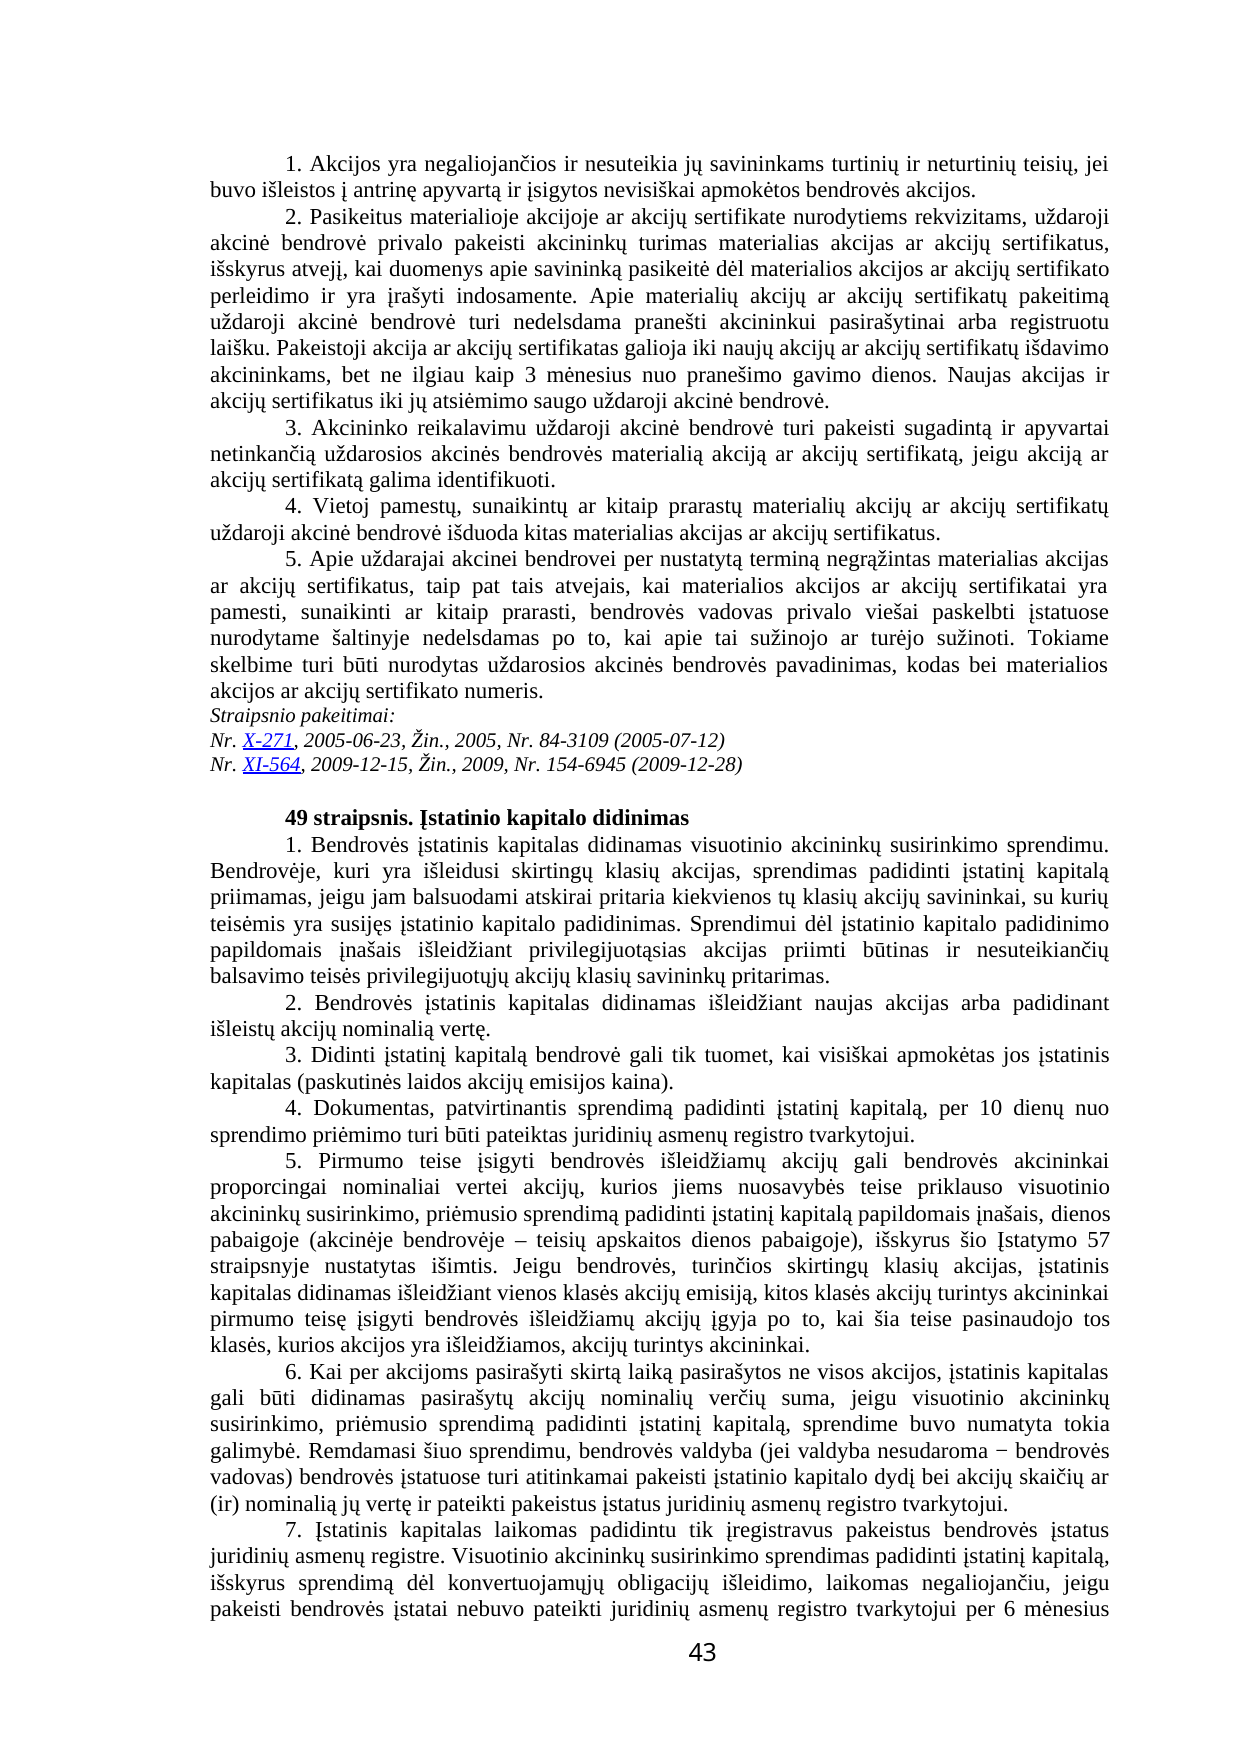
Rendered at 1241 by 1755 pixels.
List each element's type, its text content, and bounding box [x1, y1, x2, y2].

text 2. Pasikeitus materialioje akcijoje ar akcijų sertifikate nurodytiems rekvizitams, uždaroji akcinė bendrovė privalo pakeisti akcininkų turimas materialias akcijas ar akcijų sertifikatus, išskyrus atvejį, kai duomenys apie savininką pasikeitė dėl materialios akcijos ar akcijų sertifikato perleidimo ir yra įrašyti indosamente. Apie materialių akcijų ar akcijų sertifikatų pakeitimą uždaroji akcinė bendrovė turi nedelsdama pranešti akcininkui pasirašytinai arba registruotu laišku. Pakeistoji akcija ar akcijų sertifikatas galioja iki naujų akcijų ar akcijų sertifikatų išdavimo akcininkams, bet ne ilgiau kaip 3 mėnesius nuo pranešimo gavimo dienos. Naujas akcijas ir akcijų sertifikatus iki jų atsiėmimo saugo uždaroji akcinė bendrovė. [210, 203, 1111, 413]
text Straipsnio pakeitimai: [210, 703, 1111, 727]
text 1. Akcijos yra negaliojančios ir nesuteikia jų savininkams turtinių ir neturtinių teisių, jei buvo išleistos į antrinę apyvartą ir įsigytos nevisiškai apmokėtos bendrovės akcijos. [210, 150, 1111, 203]
text Nr. X-271, 2005-06-23, Žin., 2005, Nr. 84-3109 (2005-07-12) [210, 727, 1111, 752]
text Nr. XI-564, 2009-12-15, Žin., 2009, Nr. 154-6945 (2009-12-28) [210, 752, 1120, 776]
text 6. Kai per akcijoms pasirašyti skirtą laiką pasirašytos ne visos akcijos, įstatinis kapitalas gali būti didinamas pasirašytų akcijų nominalių verčių suma, jeigu visuotinio akcininkų susirinkimo, priėmusio sprendimą padidinti įstatinį kapitalą, sprendime buvo numatyta tokia galimybė. Remdamasi šiuo sprendimu, bendrovės valdyba (jei valdyba nesudaroma − bendrovės vadovas) bendrovės įstatuose turi atitinkamai pakeisti įstatinio kapitalo dydį bei akcijų skaičių ar (ir) nominalią jų vertę ir pateikti pakeistus įstatus juridinių asmenų registro tvarkytojui. [210, 1358, 1111, 1516]
text 3. Didinti įstatinį kapitalą bendrovė gali tik tuomet, kai visiškai apmokėtas jos įstatinis kapitalas (paskutinės laidos akcijų emisijos kaina). [210, 1042, 1111, 1094]
text 4. Dokumentas, patvirtinantis sprendimą padidinti įstatinį kapitalą, per 10 dienų nuo sprendimo priėmimo turi būti pateiktas juridinių asmenų registro tvarkytojui. [210, 1094, 1111, 1147]
text 5. Pirmumo teise įsigyti bendrovės išleidžiamų akcijų gali bendrovės akcininkai proporcingai nominaliai vertei akcijų, kurios jiems nuosavybės teise priklauso visuotinio akcininkų susirinkimo, priėmusio sprendimą padidinti įstatinį kapitalą papildomais įnašais, dienos pabaigoje (akcinėje bendrovėje – teisių apskaitos dienos pabaigoje), išskyrus šio Įstatymo 57 straipsnyje nustatytas išimtis. Jeigu bendrovės, turinčios skirtingų klasių akcijas, įstatinis kapitalas didinamas išleidžiant vienos klasės akcijų emisiją, kitos klasės akcijų turintys akcininkai pirmumo teisę įsigyti bendrovės išleidžiamų akcijų įgyja po to, kai šia teise pasinaudojo tos klasės, kurios akcijos yra išleidžiamos, akcijų turintys akcininkai. [210, 1147, 1111, 1358]
text 1. Bendrovės įstatinis kapitalas didinamas visuotinio akcininkų susirinkimo sprendimu. Bendrovėje, kuri yra išleidusi skirtingų klasių akcijas, sprendimas padidinti įstatinį kapitalą priimamas, jeigu jam balsuodami atskirai pritaria kiekvienos tų klasių akcijų savininkai, su kurių teisėmis yra susijęs įstatinio kapitalo padidinimas. Sprendimui dėl įstatinio kapitalo padidinimo papildomais įnašais išleidžiant privilegijuotąsias akcijas priimti būtinas ir nesuteikiančių balsavimo teisės privilegijuotųjų akcijų klasių savininkų pritarimas. [210, 831, 1111, 989]
text 7. Įstatinis kapitalas laikomas padidintu tik įregistravus pakeistus bendrovės įstatus juridinių asmenų registre. Visuotinio akcininkų susirinkimo sprendimas padidinti įstatinį kapitalą, išskyrus sprendimą dėl konvertuojamųjų obligacijų išleidimo, laikomas negaliojančiu, jeigu pakeisti bendrovės įstatai nebuvo pateikti juridinių asmenų registro tvarkytojui per 6 mėnesius [210, 1516, 1111, 1621]
text 49 straipsnis. Įstatinio kapitalo didinimas [210, 804, 1111, 831]
text 4. Vietoj pamestų, sunaikintų ar kitaip prarastų materialių akcijų ar akcijų sertifikatų uždaroji akcinė bendrovė išduoda kitas materialias akcijas ar akcijų sertifikatus. [210, 493, 1111, 545]
text 5. Apie uždarajai akcinei bendrovei per nustatytą terminą negrąžintas materialias akcijas ar akcijų sertifikatus, taip pat tais atvejais, kai materialios akcijos ar akcijų sertifikatai yra pamesti, sunaikinti ar kitaip prarasti, bendrovės vadovas privalo viešai paskelbti įstatuose nurodytame šaltinyje nedelsdamas po to, kai apie tai sužinojo ar turėjo sužinoti. Tokiame skelbime turi būti nurodytas uždarosios akcinės bendrovės pavadinimas, kodas bei materialios akcijos ar akcijų sertifikato numeris. [210, 545, 1110, 703]
text 3. Akcininko reikalavimu uždaroji akcinė bendrovė turi pakeisti sugadintą ir apyvartai netinkančią uždarosios akcinės bendrovės materialią akciją ar akcijų sertifikatą, jeigu akciją ar akcijų sertifikatą galima identifikuoti. [210, 413, 1111, 493]
text 2. Bendrovės įstatinis kapitalas didinamas išleidžiant naujas akcijas arba padidinant išleistų akcijų nominalią vertę. [210, 989, 1111, 1042]
